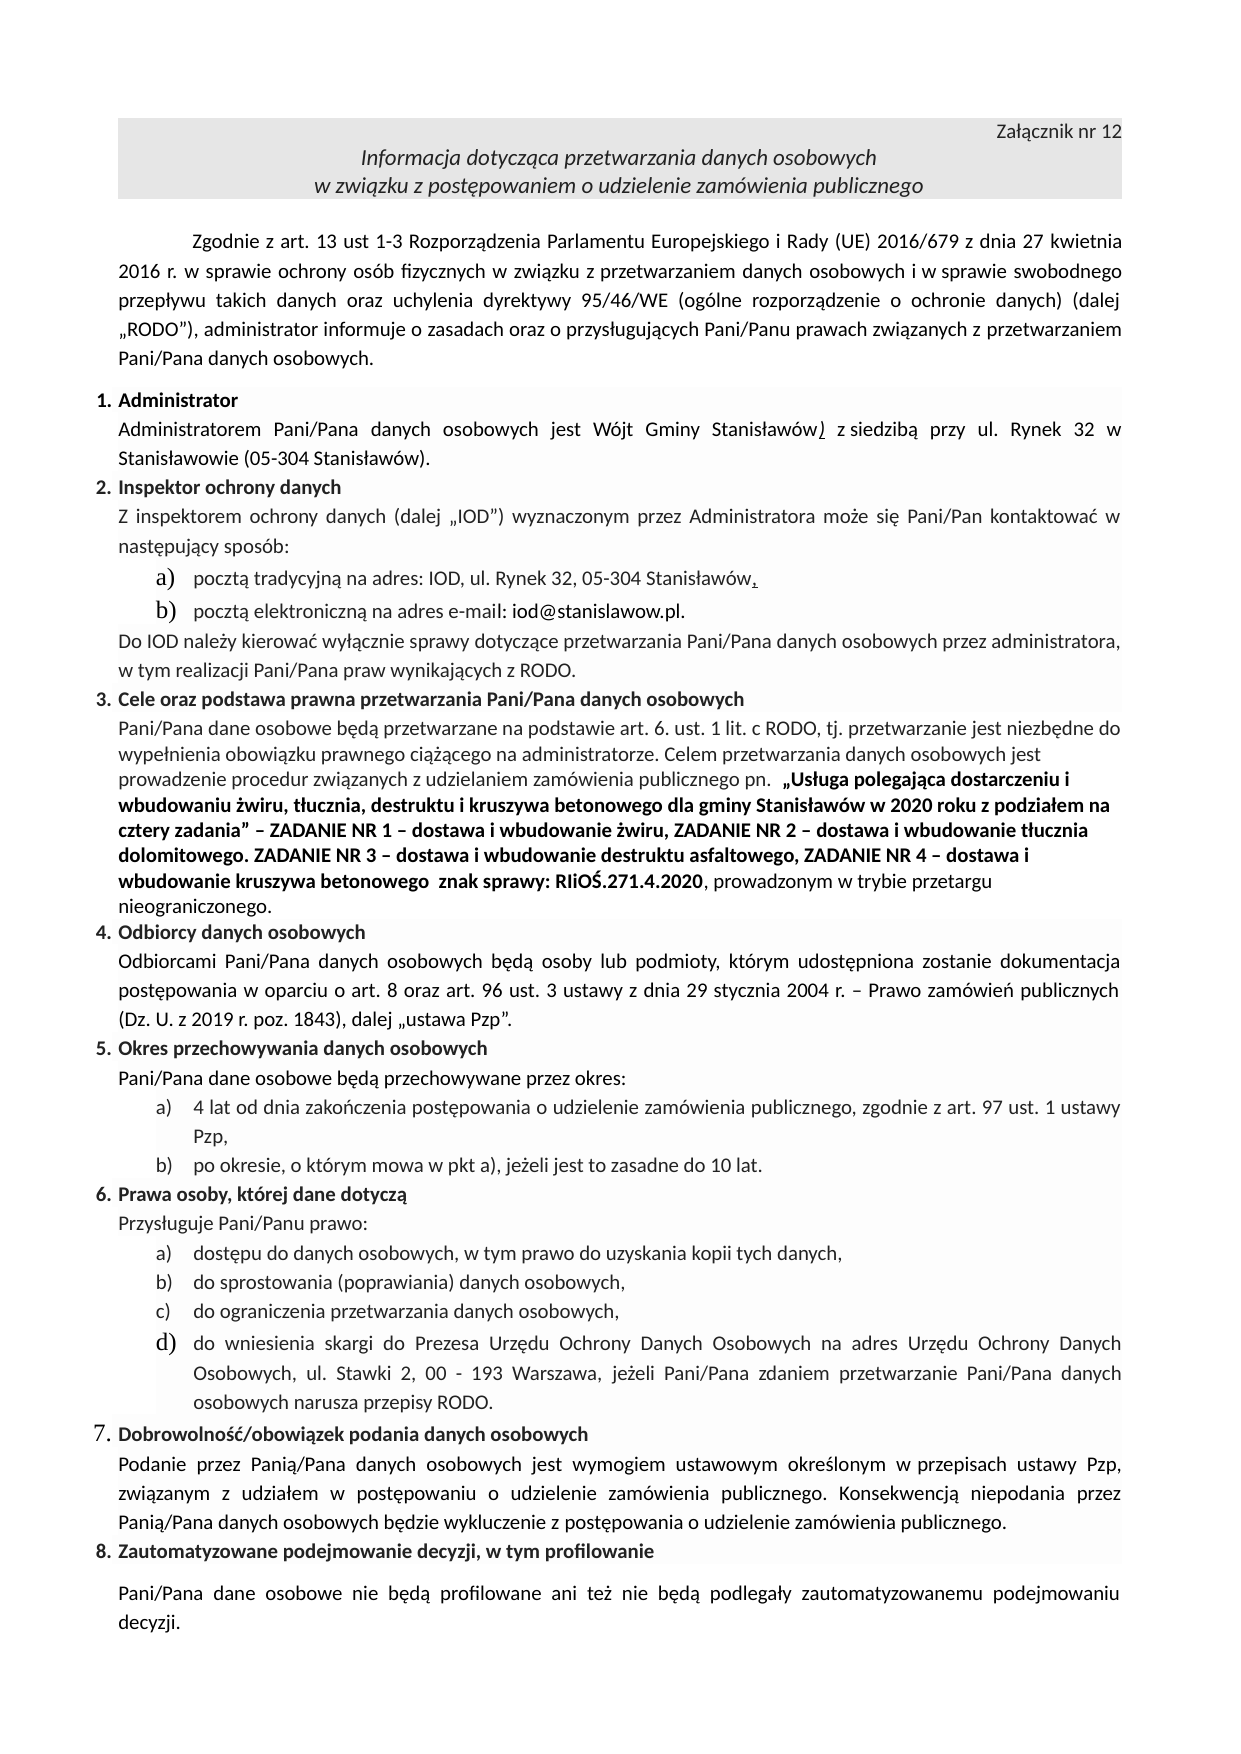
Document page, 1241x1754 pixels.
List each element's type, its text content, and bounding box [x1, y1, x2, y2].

text Odbiorcami Pani/Pana danych osobowych będą osoby lub podmioty, którym udostępniona zostanie dokumentacja postępowania w oparciu o art. 8 oraz art. 96 ust. 3 ustawy z dnia 29 stycznia 2004 r. – Prawo zamówień publicznych (Dz. U. z 2019 r. poz. 1843), dalej „ustawa Pzp”. [118, 948, 1122, 1032]
text Pani/Pana dane osobowe będą przechowywane przez okres: [118, 1065, 1122, 1090]
text Pani/Pana dane osobowe będą przetwarzane na podstawie art. 6. ust. 1 lit. c RODO, tj. przetwarzanie jest niezbędne do wypełnienia obowiązku prawnego ciążącego na administratorze. Celem przetwarzania danych osobowych jest prowadzenie procedur związanych z udzielaniem zamówienia publicznego pn. „Usługa polegająca dostarczeniu i wbudowaniu żwiru, tłucznia, destruktu i kruszywa betonowego dla gminy Stanisławów w 2020 roku z podziałem na cztery zadania” – ZADANIE NR 1 – dostawa i wbudowanie żwiru, ZADANIE NR 2 – dostawa i wbudowanie tłucznia dolomitowego. ZADANIE NR 3 – dostawa i wbudowanie destruktu asfaltowego, ZADANIE NR 4 – dostawa i wbudowanie kruszywa betonowego znak sprawy: RIiOŚ.271.4.2020, prowadzonym w trybie przetargu nieograniczonego. [118, 716, 1122, 919]
list Okres przechowywania danych osobowych [112, 1036, 1122, 1061]
list do sprostowania (poprawiania) danych osobowych, [156, 1269, 1122, 1294]
text Przysługuje Pani/Panu prawo: [118, 1211, 1122, 1236]
subtitle Załącznik nr 12 [118, 118, 1122, 143]
text Zgodnie z art. 13 ust 1-3 Rozporządzenia Parlamentu Europejskiego i Rady (UE) 2016/679 z dnia 27 kwietnia 2016 r. w sprawie ochrony osób fizycznych w związku z przetwarzaniem danych osobowych i w sprawie swobodnego przepływu takich danych oraz uchylenia dyrektywy 95/46/WE (ogólne rozporządzenie o ochronie danych) (dalej „RODO”), administrator informuje o zasadach oraz o przysługujących Pani/Panu prawach związanych z przetwarzaniem Pani/Pana danych osobowych. [118, 229, 1122, 371]
list Cele oraz podstawa prawna przetwarzania Pani/Pana danych osobowych [112, 686, 1122, 712]
text Informacja dotycząca przetwarzania danych osobowych [118, 143, 1122, 172]
list Pani/Pana dane osobowe nie będą profilowane ani też nie będą podlegały zautomatyzowanemu podejmowaniu decyzji. [118, 1580, 1122, 1635]
list Odbiorcy danych osobowych [112, 919, 1122, 944]
list Prawa osoby, której dane dotyczą [112, 1181, 1122, 1207]
list Zautomatyzowane podejmowanie decyzji, w tym profilowanie [112, 1539, 1122, 1564]
text Z inspektorem ochrony danych (dalej „IOD”) wyznaczonym przez Administratora może się Pani/Pan kontaktować w następujący sposób: [118, 504, 1122, 558]
list Dobrowolność/obowiązek podania danych osobowych [112, 1418, 1122, 1447]
text Podanie przez Panią/Pana danych osobowych jest wymogiem ustawowym określonym w przepisach ustawy Pzp, związanym z udziałem w postępowaniu o udzielenie zamówienia publicznego. Konsekwencją niepodania przez Panią/Pana danych osobowych będzie wykluczenie z postępowania o udzielenie zamówienia publicznego. [118, 1451, 1122, 1535]
text w związku z postępowaniem o udzielenie zamówienia publicznego [118, 172, 1122, 199]
list pocztą elektroniczną na adres e-mail: iod@stanislawow.pl. [156, 595, 1122, 624]
list 4 lat od dnia zakończenia postępowania o udzielenie zamówienia publicznego, zgodnie z art. 97 ust. 1 ustawy Pzp, [156, 1094, 1122, 1148]
list Administrator [112, 387, 1122, 412]
text Administratorem Pani/Pana danych osobowych jest Wójt Gminy Stanisławów) z siedzibą przy ul. Rynek 32 w Stanisławowie (05-304 Stanisławów). [118, 416, 1122, 471]
list pocztą tradycyjną na adres: IOD, ul. Rynek 32, 05-304 Stanisławów, [156, 562, 1122, 591]
list do wniesienia skargi do Prezesa Urzędu Ochrony Danych Osobowych na adres Urzędu Ochrony Danych Osobowych, ul. Stawki 2, 00 - 193 Warszawa, jeżeli Pani/Pana zdaniem przetwarzanie Pani/Pana danych osobowych narusza przepisy RODO. [156, 1327, 1122, 1414]
text Do IOD należy kierować wyłącznie sprawy dotyczące przetwarzania Pani/Pana danych osobowych przez administratora, w tym realizacji Pani/Pana praw wynikających z RODO. [118, 628, 1122, 683]
list Inspektor ochrony danych [112, 474, 1122, 500]
list do ograniczenia przetwarzania danych osobowych, [156, 1298, 1122, 1323]
list dostępu do danych osobowych, w tym prawo do uzyskania kopii tych danych, [156, 1240, 1122, 1265]
list po okresie, o którym mowa w pkt a), jeżeli jest to zasadne do 10 lat. [156, 1152, 1122, 1178]
